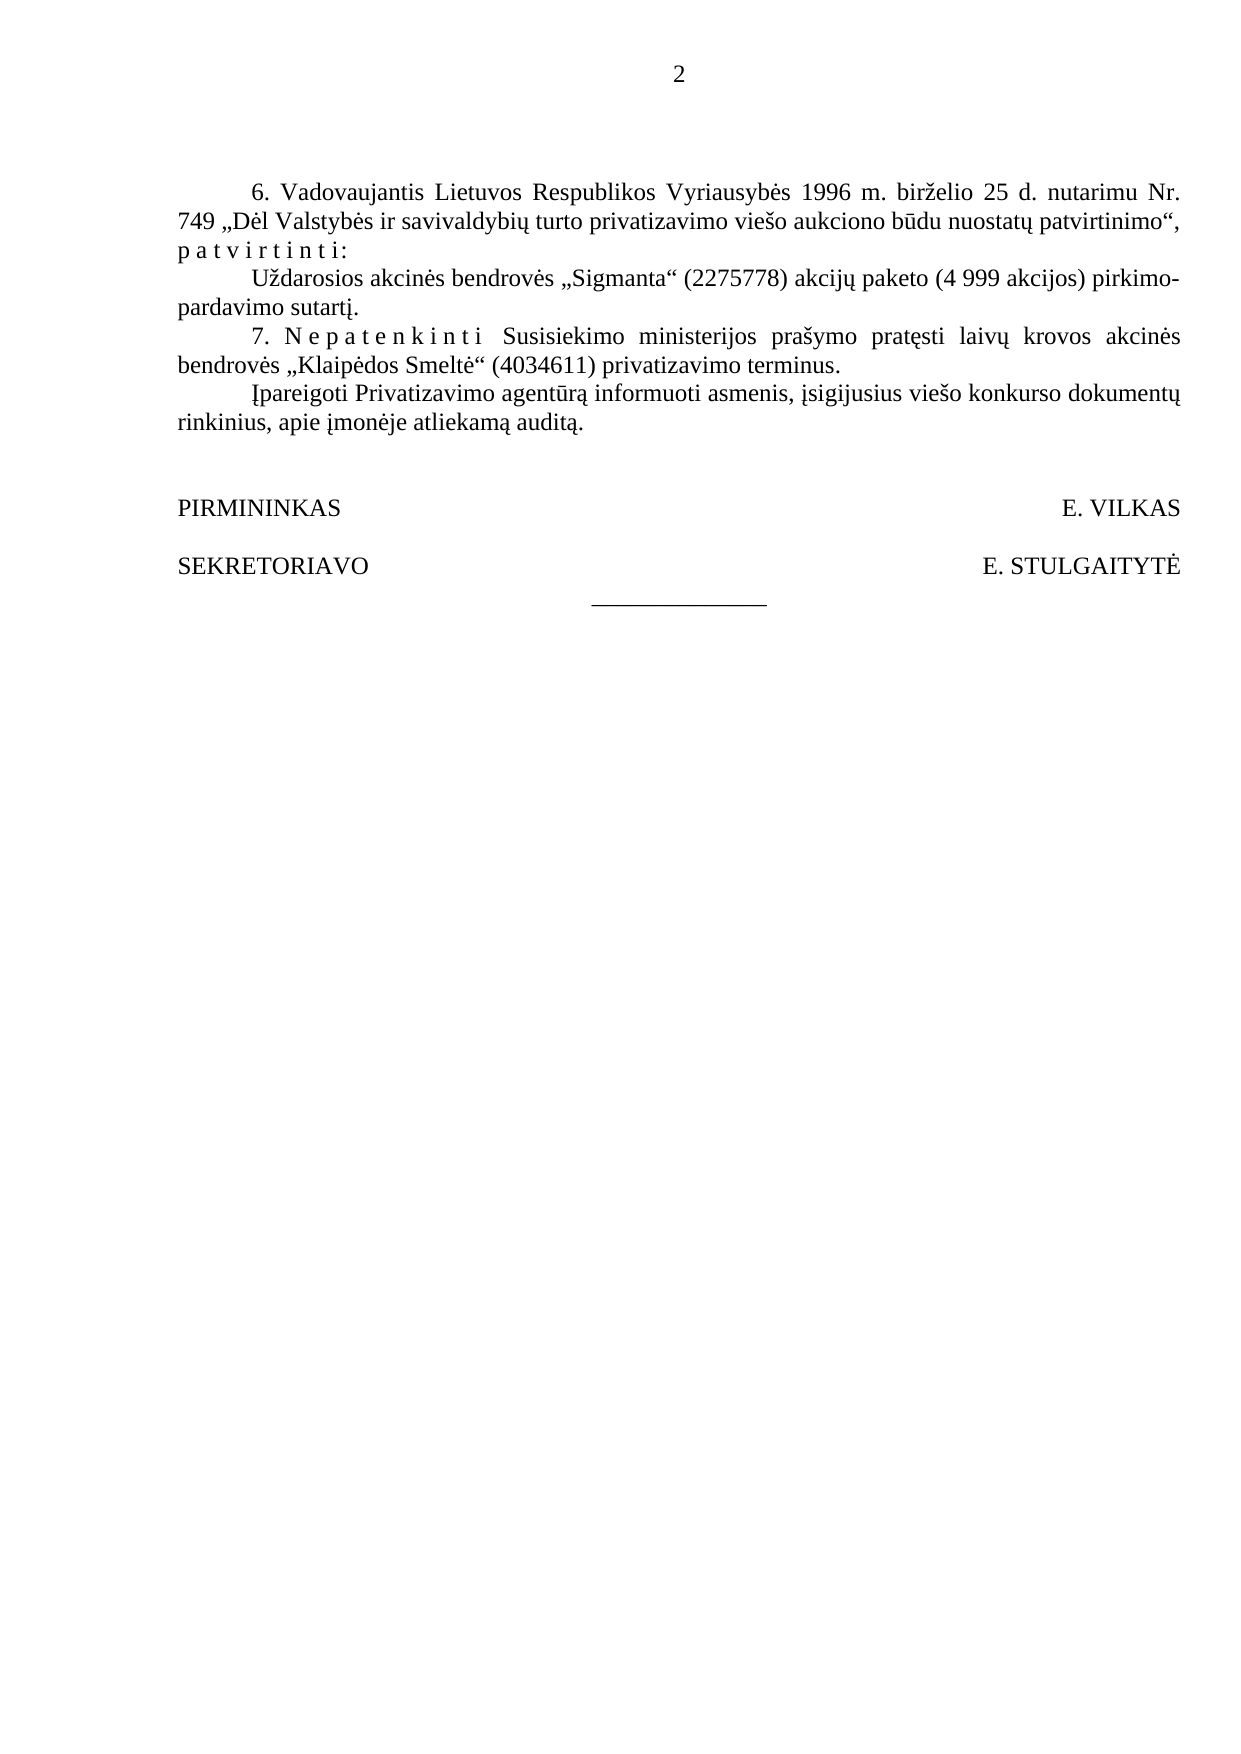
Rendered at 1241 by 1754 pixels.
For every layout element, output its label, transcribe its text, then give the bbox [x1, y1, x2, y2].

text Įpareigoti Privatizavimo agentūrą informuoti asmenis, įsigijusius viešo konkurso dokumentų rinkinius, apie įmonėje atliekamą auditą. [177, 378, 1181, 436]
text ______________ [177, 580, 1181, 608]
text 7. Nepatenkinti Susisiekimo ministerijos prašymo pratęsti laivų krovos akcinės bendrovės „Klaipėdos Smeltė“ (4034611) privatizavimo terminus. [177, 321, 1181, 378]
text SEKRETORIAVO E. STULGAITYTĖ [177, 551, 1181, 580]
text 6. Vadovaujantis Lietuvos Respublikos Vyriausybės 1996 m. birželio 25 d. nutarimu Nr. 749 „Dėl Valstybės ir savivaldybių turto privatizavimo viešo aukciono būdu nuostatų patvirtinimo“, patvirtinti: [177, 177, 1181, 263]
text PIRMININKAS E. VILKAS [177, 493, 1181, 522]
text Uždarosios akcinės bendrovės „Sigmanta“ (2275778) akcijų paketo (4 999 akcijos) pirkimo-pardavimo sutartį. [177, 263, 1181, 321]
